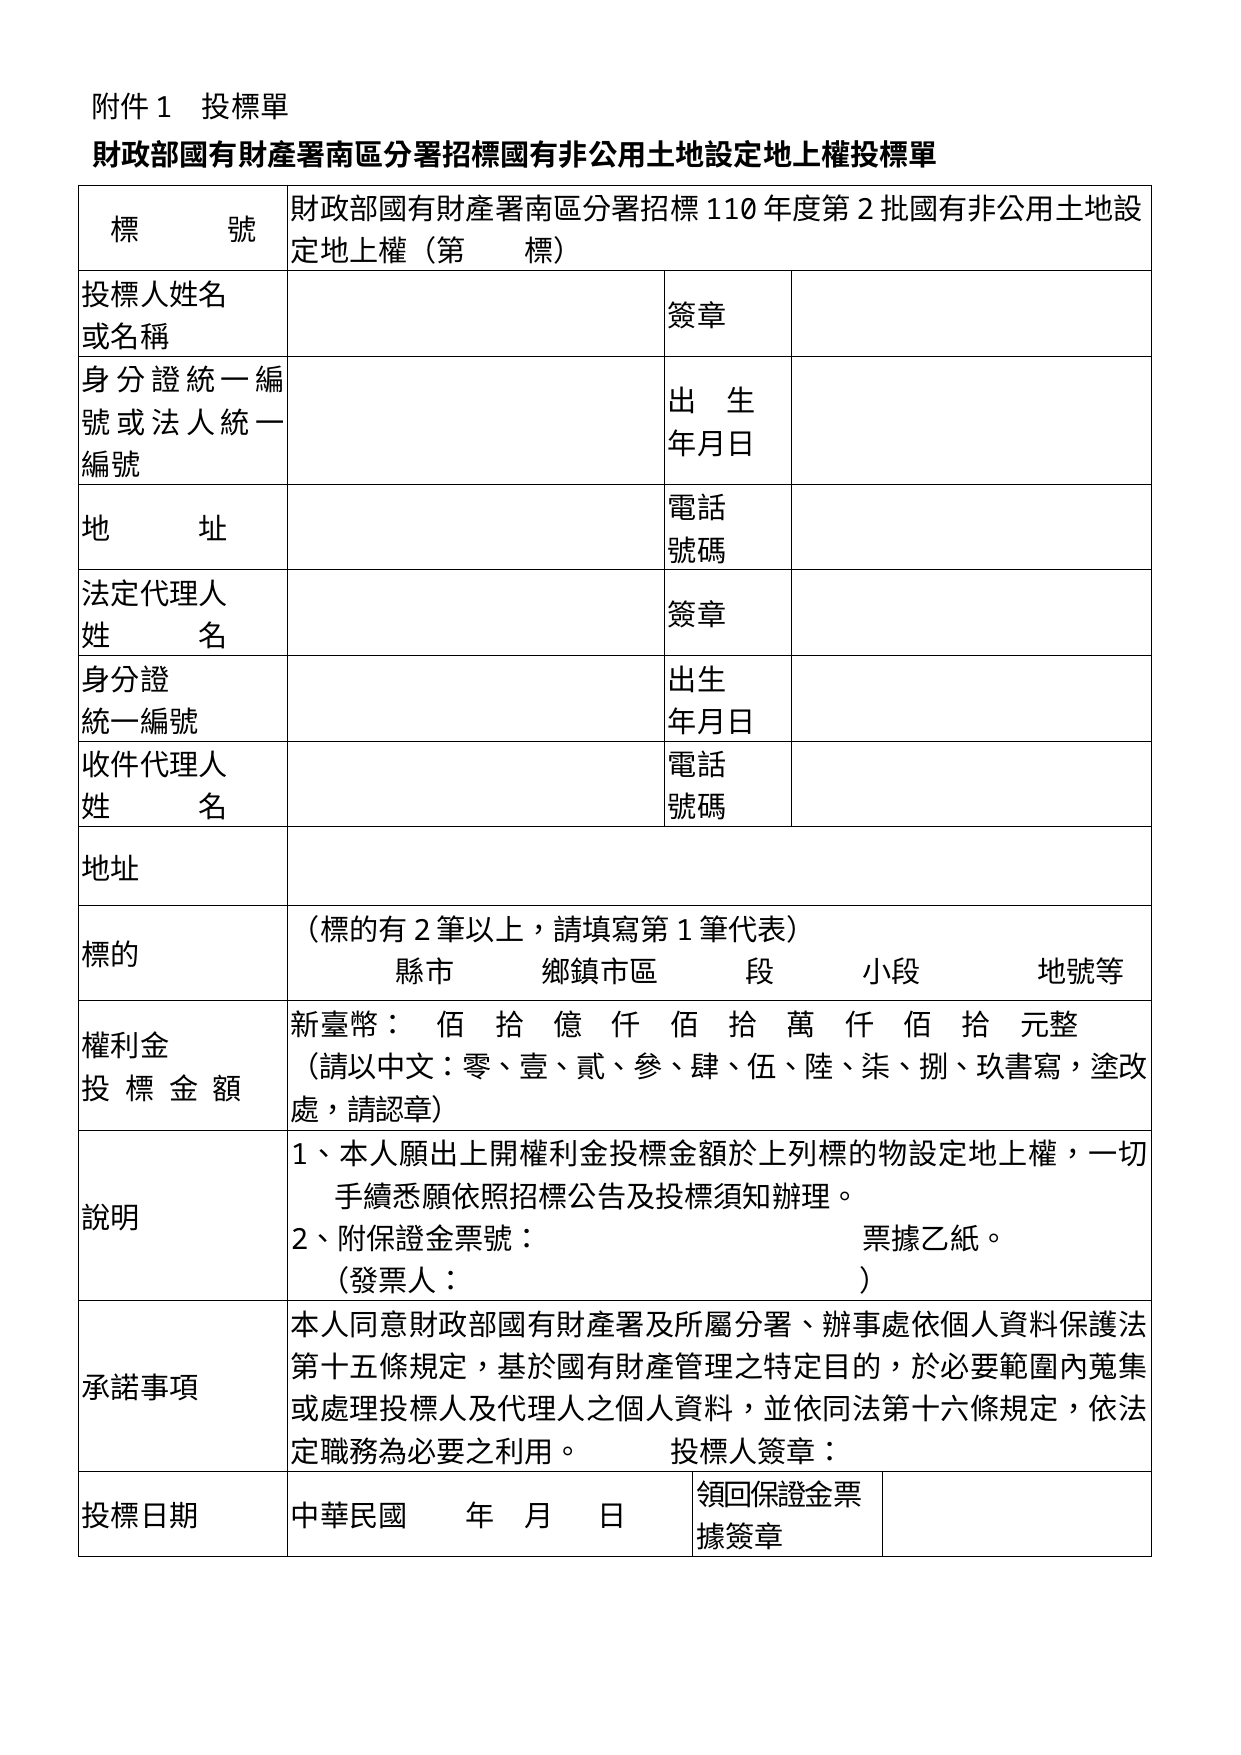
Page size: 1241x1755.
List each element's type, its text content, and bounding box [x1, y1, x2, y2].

table_cell 新臺幣： 佰 拾 億 仟 佰 拾 萬 仟 佰 拾 元整 （請以中文：零、壹、貳、參、肆、伍、陸、柒、捌、玖書寫，塗改處，請認章） [288, 1001, 1151, 1130]
table_cell 電話 號碼 [665, 485, 791, 569]
table_cell [288, 485, 664, 569]
table_cell 標的 [79, 906, 287, 999]
table_cell [792, 357, 1151, 484]
table_cell [288, 656, 664, 741]
table_cell 領回保證金票據簽章 [693, 1472, 882, 1556]
table_cell 本人同意財政部國有財產署及所屬分署、辦事處依個人資料保護法第十五條規定，基於國有財產管理之特定目的，於必要範圍內蒐集或處理投標人及代理人之個人資料，並依同法第十六條規定，依法定職務為必要之利用。 投標人簽章： [288, 1301, 1151, 1471]
table_cell 權利金 投 標 金 額 [79, 1001, 287, 1130]
table_cell [288, 271, 664, 356]
table_cell [288, 827, 1151, 905]
table_cell [288, 742, 664, 826]
table_cell [288, 357, 664, 484]
table_cell 簽章 [665, 271, 791, 356]
table_cell 承諾事項 [79, 1301, 287, 1471]
table_cell [288, 570, 664, 655]
table_cell [792, 570, 1151, 655]
table_cell [792, 485, 1151, 569]
table_cell 中華民國 年 月 日 [288, 1472, 692, 1556]
table_cell 出生 年月日 [665, 656, 791, 741]
table_cell 出 生 年月日 [665, 357, 791, 484]
table_cell [792, 742, 1151, 826]
table_cell 投標人姓名 或名稱 [79, 271, 287, 356]
table_cell 地址 [79, 827, 287, 905]
table_cell [792, 271, 1151, 356]
table_header 標 號 [79, 186, 287, 270]
table_cell 收件代理人 姓 名 [79, 742, 287, 826]
table_cell [792, 656, 1151, 741]
table_cell 簽章 [665, 570, 791, 655]
table_cell [883, 1472, 1151, 1556]
table_cell 法定代理人 姓 名 [79, 570, 287, 655]
table_cell 電話 號碼 [665, 742, 791, 826]
table_header 財政部國有財產署南區分署招標110年度第2批國有非公用土地設定地上權（第 標） [288, 186, 1151, 270]
table_cell 說明 [79, 1131, 287, 1300]
table_cell 投標日期 [79, 1472, 287, 1556]
table_cell 1、本人願出上開權利金投標金額於上列標的物設定地上權，一切手續悉願依照招標公告及投標須知辦理。 2、附保證金票號： 票據乙紙。 （發票人： ） [288, 1131, 1151, 1300]
table_cell 身分證統一編號或法人統一編號 [79, 357, 287, 484]
text 財政部國有財產署南區分署招標國有非公用土地設定地上權投標單 [78, 137, 1152, 172]
table_cell 地 址 [79, 485, 287, 569]
text 附件1 投標單 [78, 89, 1152, 124]
table_cell 身分證 統一編號 [79, 656, 287, 741]
table_cell （標的有2筆以上，請填寫第1筆代表） 縣市 鄉鎮市區 段 小段 地號等 [288, 906, 1151, 999]
